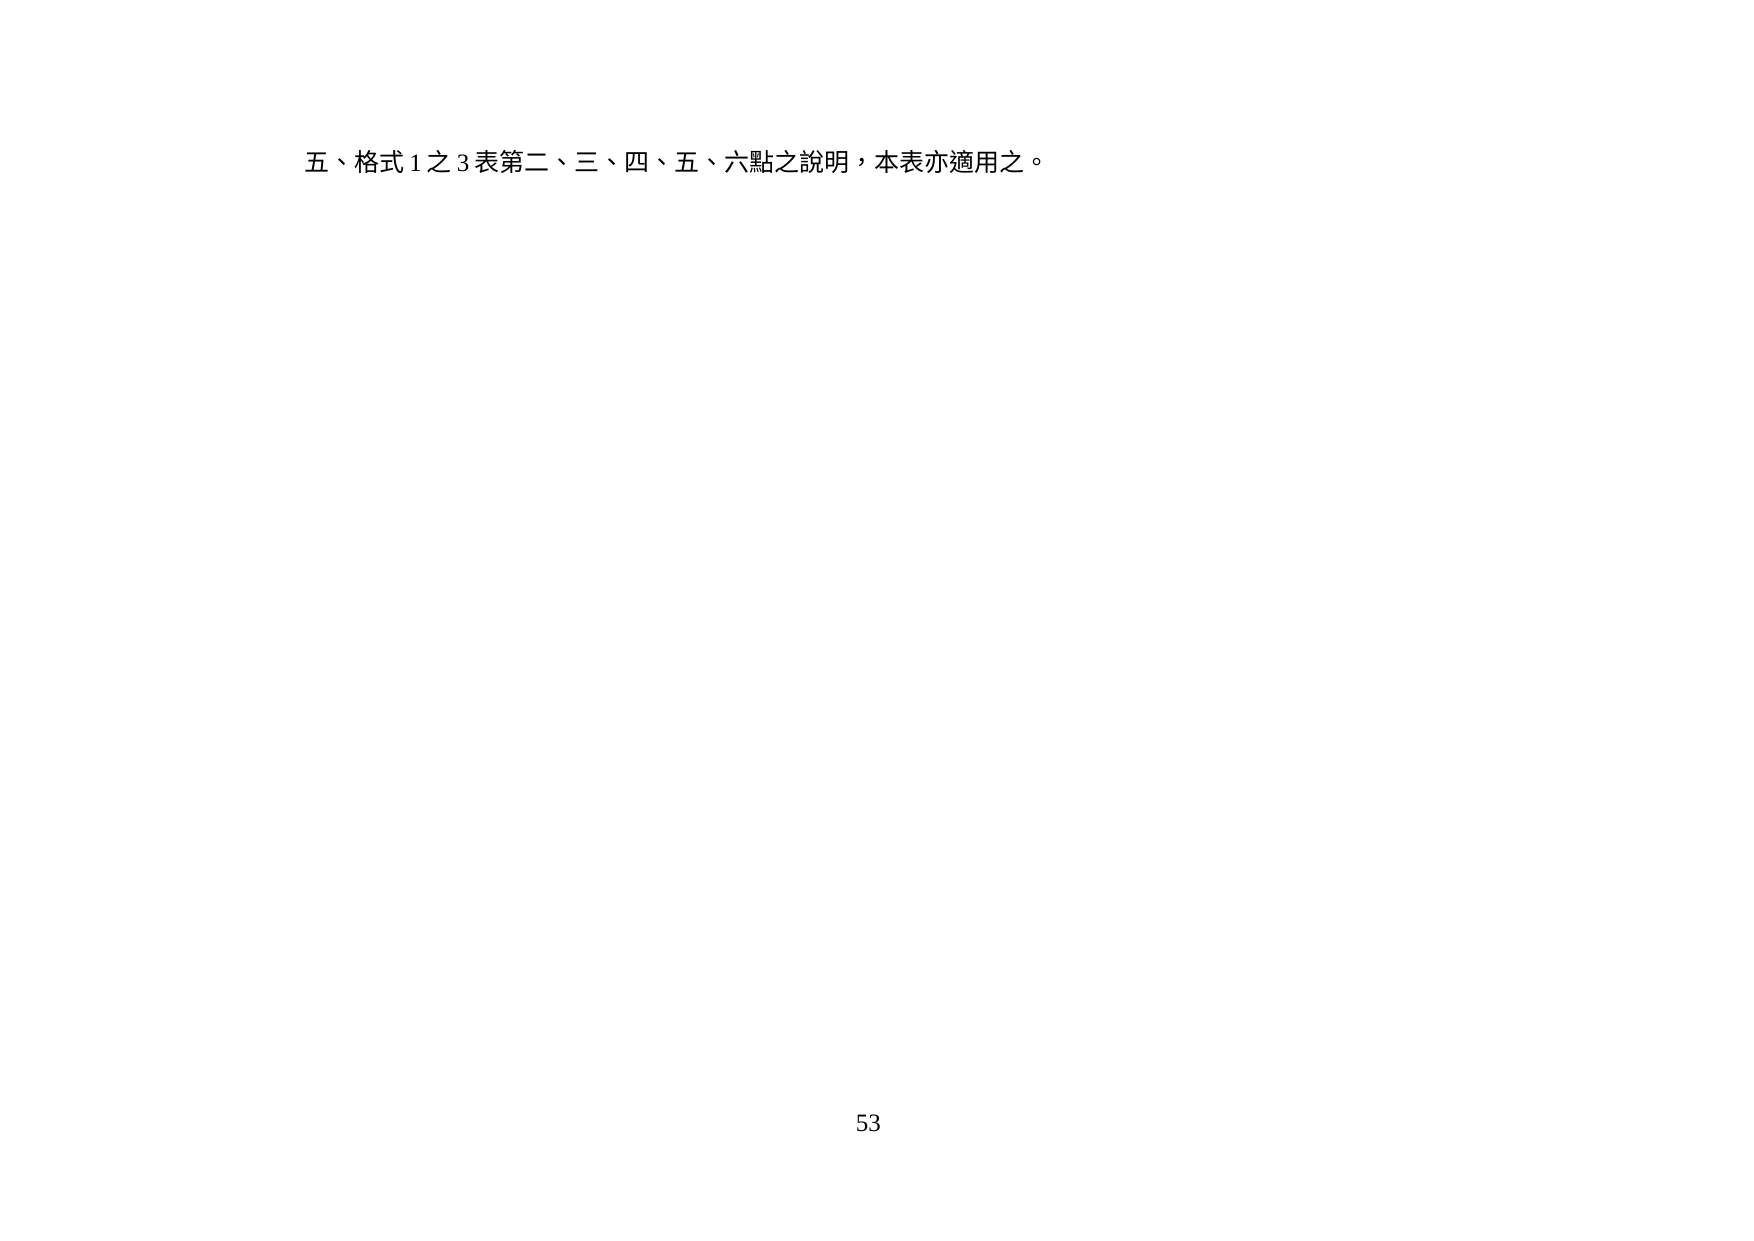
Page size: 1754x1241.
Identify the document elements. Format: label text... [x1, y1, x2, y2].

text 五、格式1之3表第二、三、四、五、六點之說明，本表亦適用之。 [304, 142, 1577, 178]
